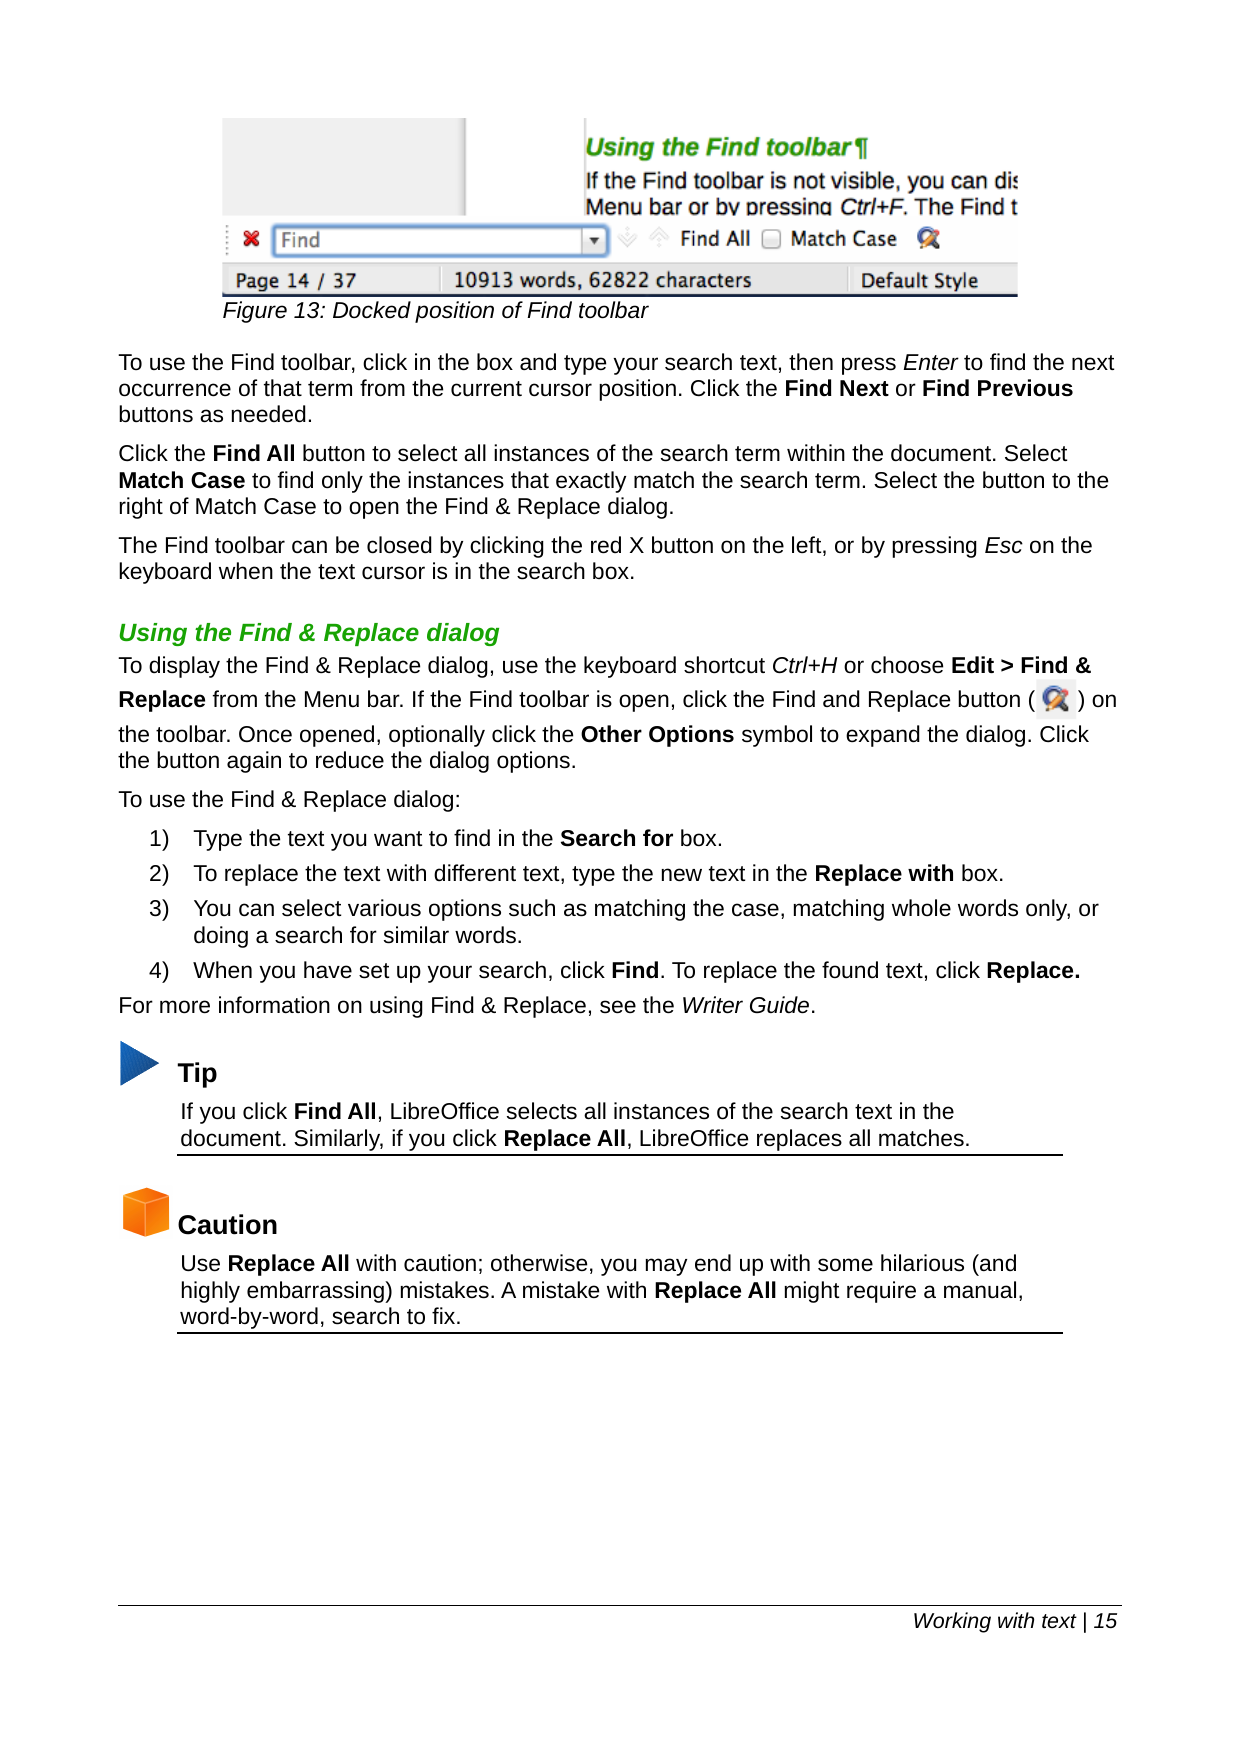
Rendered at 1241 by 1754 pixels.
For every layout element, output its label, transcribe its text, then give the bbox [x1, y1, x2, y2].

picture [222, 118, 1018, 297]
subtitle Tip [118, 1038, 1122, 1088]
text To use the Find & Replace dialog: [118, 786, 1122, 812]
list Type the text you want to find in the Search for box. [169, 825, 1122, 851]
text If you click Find All, LibreOffice selects all instances of the search text in the document. Similarly, if you click Replace All, LibreOffice replaces all matches. [177, 1095, 1063, 1154]
text For more information on using Find & Replace, see the Writer Guide. [118, 992, 1122, 1018]
text To use the Find toolbar, click in the box and type your search text, then press Enter to find the next occurrence of that term from the current cursor position. Click the Find Next or Find Previous buttons as needed. [118, 349, 1122, 428]
text The Find toolbar can be closed by clicking the red X button on the left, or by pressing Esc on the keyboard when the text cursor is in the search box. [118, 532, 1122, 584]
list To replace the text with different text, type the new text in the Replace with box. [169, 860, 1122, 886]
subtitle Using the Find & Replace dialog [118, 618, 1122, 646]
subtitle Caution [118, 1185, 1122, 1240]
list When you have set up your search, click Find. To replace the found text, click Replace. [169, 957, 1122, 983]
picture [119, 1185, 173, 1239]
text Figure 13: Docked position of Find toolbar [222, 297, 1018, 323]
text Use Replace All with caution; otherwise, you may end up with some hilarious (and highly embarrassing) mistakes. A mistake with Replace All might require a manual, word-by-word, search to fix. [177, 1247, 1063, 1332]
text Click the Find All button to select all instances of the search term within the document. Select Match Case to find only the instances that exactly match the search term. Select the button to the right of Match Case to open the Find & Replace dialog. [118, 440, 1122, 519]
list You can select various options such as matching the case, matching whole words only, or doing a search for similar words. [169, 895, 1122, 948]
picture [1035, 678, 1078, 721]
text To display the Find & Replace dialog, use the keyboard shortcut Ctrl+H or choose Edit > Find & Replace from the Menu bar. If the Find toolbar is open, click the Find and Replace button () on the toolbar. Once opened, optionally click the Other Options symbol to expand the dialog. Click the button again to reduce the dialog options. [118, 652, 1122, 773]
